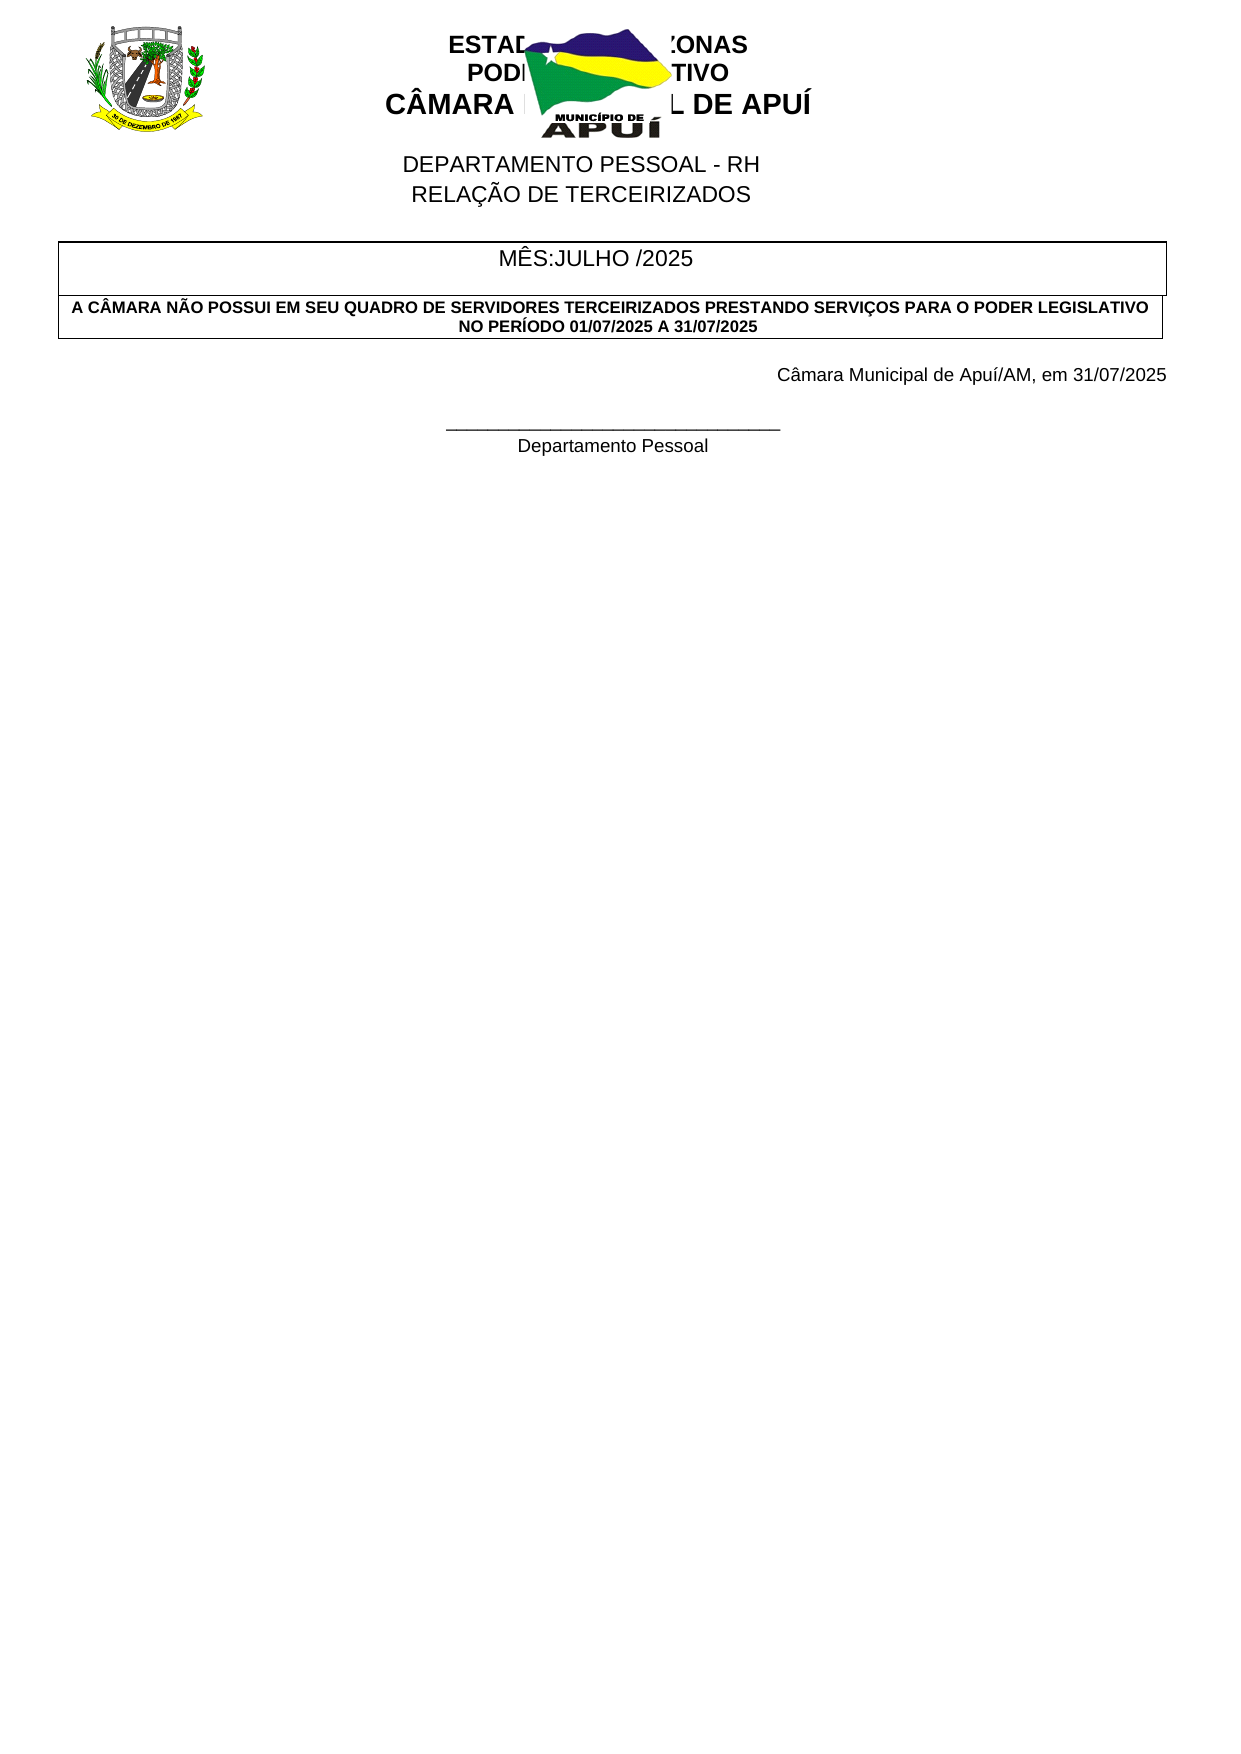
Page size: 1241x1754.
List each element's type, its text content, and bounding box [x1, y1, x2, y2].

table_cell [1163, 296, 1167, 338]
table_header MÊS:JULHO /2025 [59, 243, 1166, 295]
table_cell A CÂMARA NÃO POSSUI EM SEU QUADRO DE SERVIDORES TERCEIRIZADOS PRESTANDO SERVIÇOS PARA O PODER LEGISLATIVO NO PERÍODO 01/07/2025 A 31/07/2025 [59, 296, 1162, 338]
text RELAÇÃO DE TERCEIRIZADOS [44, 181, 1118, 207]
text ________________________________ [59, 409, 1167, 431]
text Câmara Municipal de Apuí/AM, em 31/07/2025 [29, 339, 1167, 386]
text DEPARTAMENTO PESSOAL - RH [44, 151, 1118, 177]
text Departamento Pessoal [59, 434, 1167, 456]
